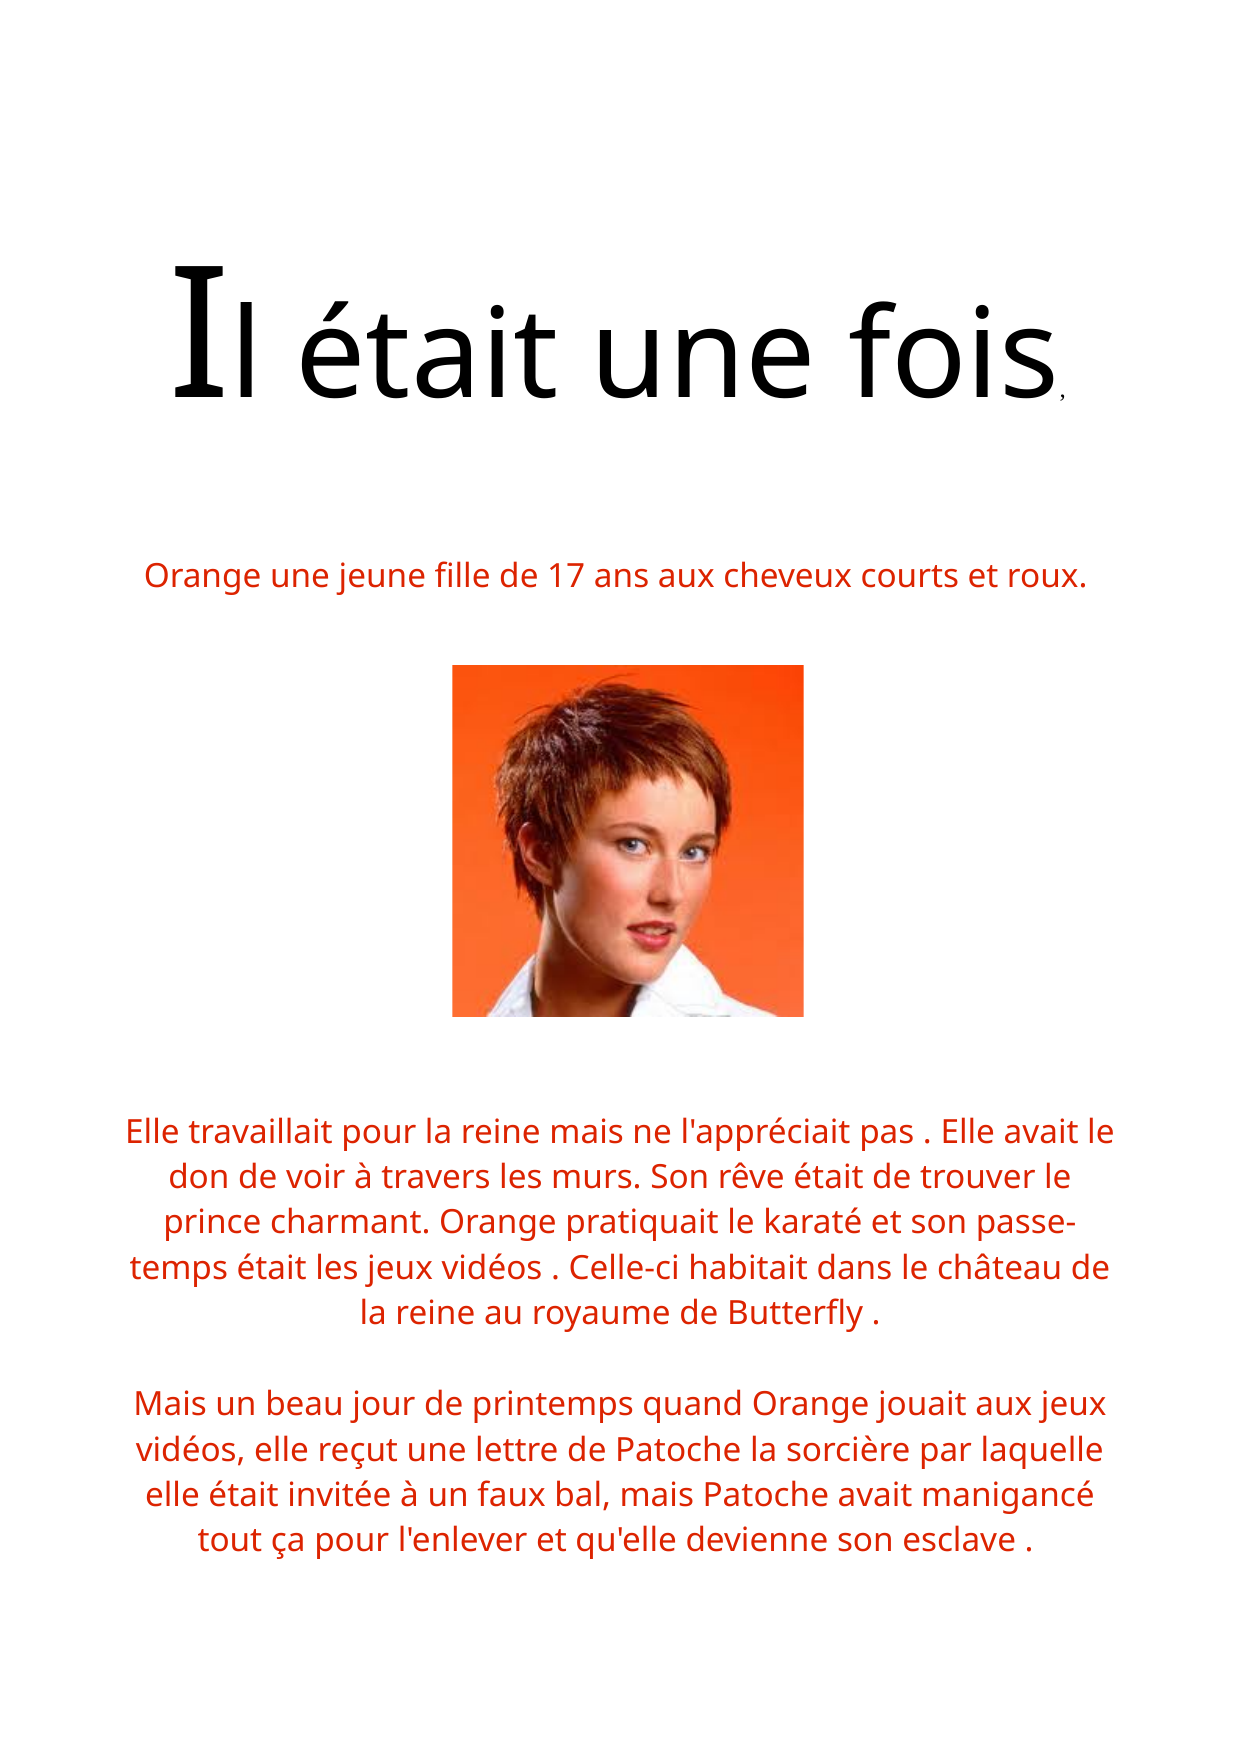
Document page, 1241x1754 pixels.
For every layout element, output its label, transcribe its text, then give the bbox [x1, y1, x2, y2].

text Orange une jeune fille de 17 ans aux cheveux courts et roux. [118, 552, 1122, 597]
text Mais un beau jour de printemps quand Orange jouait aux jeux vidéos, elle reçut une lettre de Patoche la sorcière par laquelle elle était invitée à un faux bal, mais Patoche avait manigancé tout ça pour l'enlever et qu'elle devienne son esclave . [118, 1380, 1122, 1562]
text Elle travaillait pour la reine mais ne l'appréciait pas . Elle avait le don de voir à travers les murs. Son rêve était de trouver le prince charmant. Orange pratiquait le karaté et son passe-temps était les jeux vidéos . Celle-ci habitait dans le château de la reine au royaume de Butterfly . [118, 1107, 1122, 1334]
text Il était une fois, [118, 201, 1122, 451]
picture [452, 665, 804, 1017]
